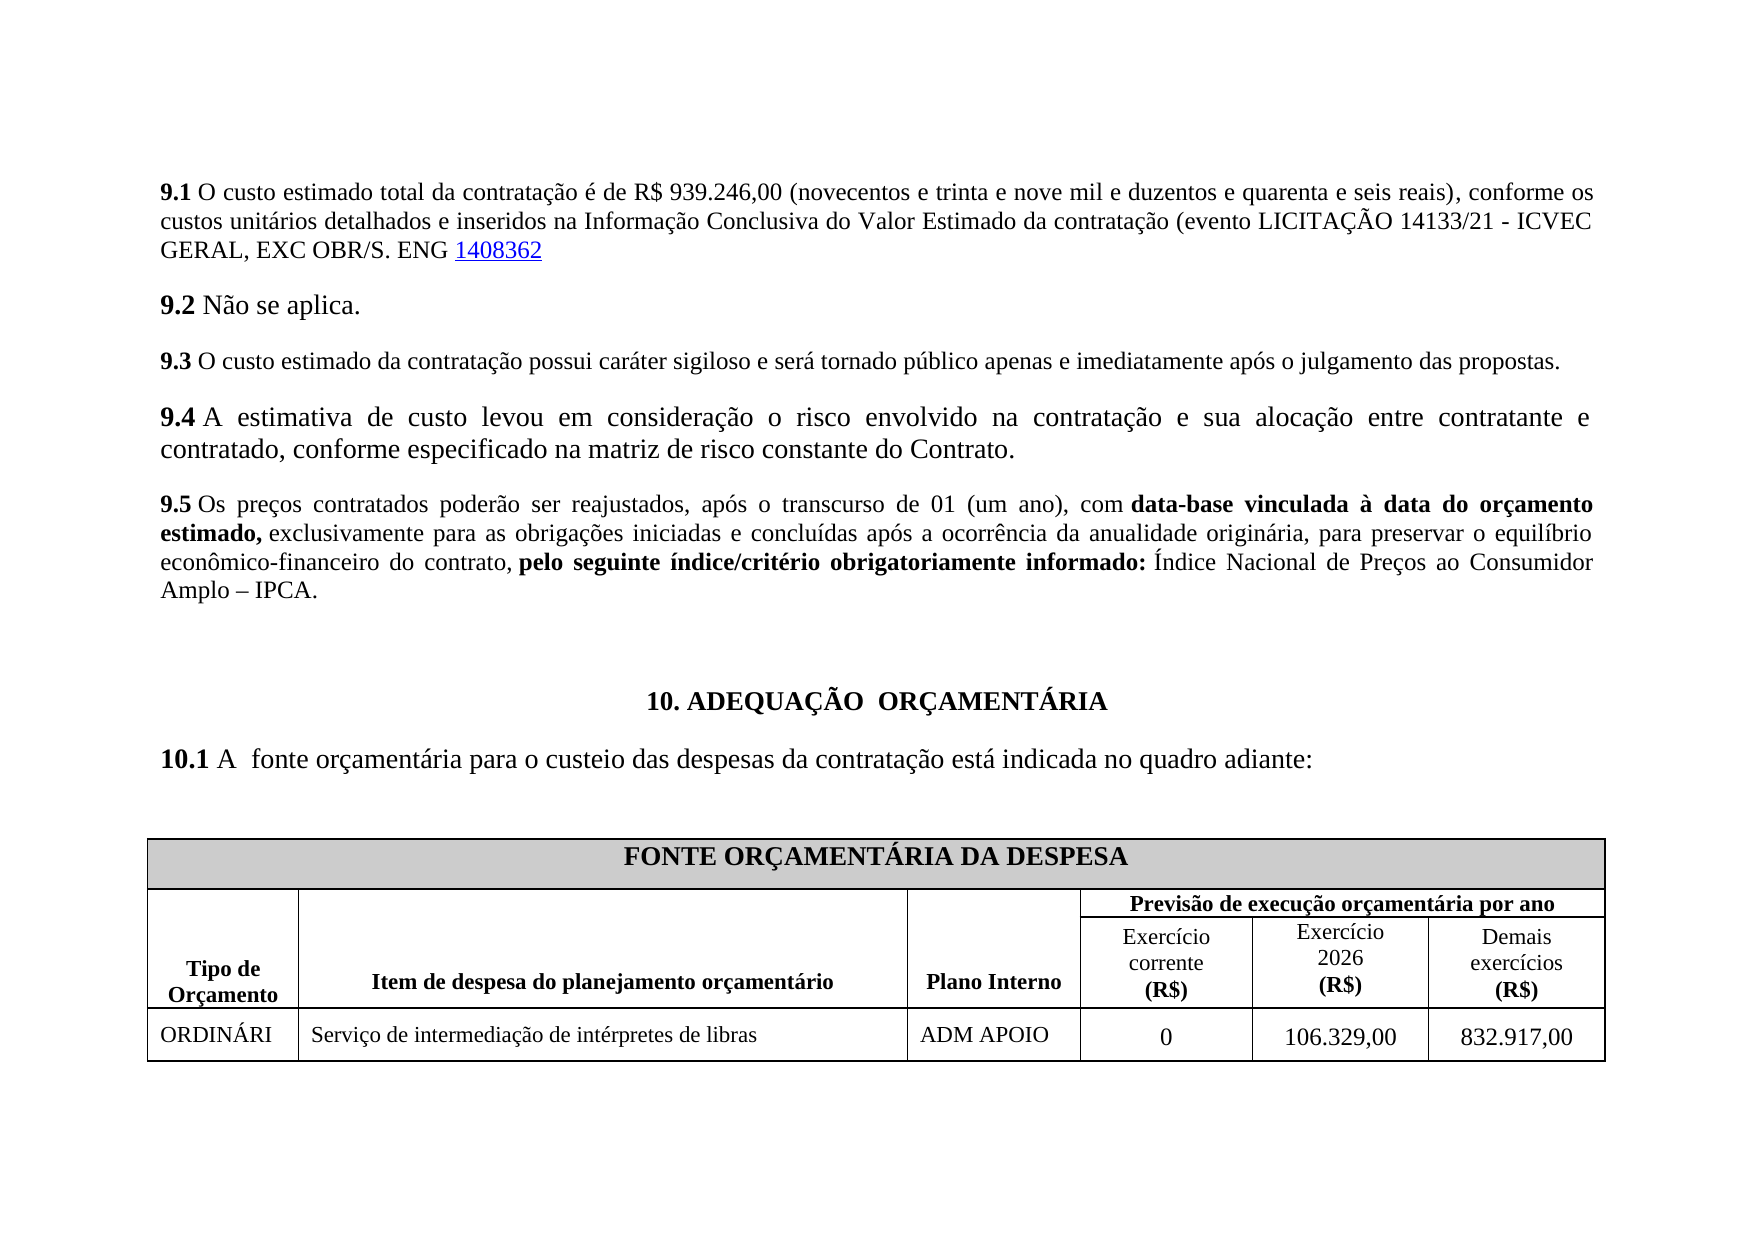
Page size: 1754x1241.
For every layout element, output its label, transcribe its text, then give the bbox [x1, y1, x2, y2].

table_cell 832.917,00 [1429, 1009, 1604, 1060]
text 9.2 Não se aplica. [160, 288, 1594, 321]
table_cell Exercício corrente (R$) [1081, 918, 1252, 1007]
table_cell Plano Interno [908, 890, 1080, 1007]
text 9.1 O custo estimado total da contratação é de R$ 939.246,00 (novecentos e trinta e nove mil e duzentos e quarenta e seis reais), conforme os custos unitários detalhados e inseridos na Informação Conclusiva do Valor Estimado da contratação (evento LICITAÇÃO 14133/21 - ICVEC GERAL, EXC OBR/S. ENG 1408362 [160, 177, 1594, 263]
table_cell ORDINÁRI [148, 1009, 298, 1060]
text 9.5 Os preços contratados poderão ser reajustados, após o transcurso de 01 (um ano), com data-base vinculada à data do orçamento estimado, exclusivamente para as obrigações iniciadas e concluídas após a ocorrência da anualidade originária, para preservar o equilíbrio econômico-financeiro do contrato, pelo seguinte índice/critério obrigatoriamente informado: Índice Nacional de Preços ao Consumidor Amplo – IPCA. [160, 489, 1594, 604]
table_cell ADM APOIO [908, 1009, 1080, 1060]
table_cell 106.329,00 [1253, 1009, 1428, 1060]
text 9.4 A estimativa de custo levou em consideração o risco envolvido na contratação e sua alocação entre contratante e contratado, conforme especificado na matriz de risco constante do Contrato. [160, 399, 1594, 464]
table_cell Demais exercícios (R$) [1429, 918, 1604, 1007]
text 9.3 O custo estimado da contratação possui caráter sigiloso e será tornado público apenas e imediatamente após o julgamento das propostas. [160, 346, 1594, 374]
table_cell Previsão de execução orçamentária por ano [1081, 890, 1604, 916]
table_cell Tipo de Orçamento [148, 890, 298, 1007]
text 10. ADEQUAÇÃO ORÇAMENTÁRIA [160, 686, 1594, 717]
table_cell Exercício 2026 (R$) [1253, 918, 1428, 1007]
table_cell Serviço de intermediação de intérpretes de libras [299, 1009, 907, 1060]
table_cell Item de despesa do planejamento orçamentário [299, 890, 907, 1007]
table_cell 0 [1081, 1009, 1252, 1060]
table_header FONTE ORÇAMENTÁRIA DA DESPESA [148, 840, 1604, 888]
text 10.1 A fonte orçamentária para o custeio das despesas da contratação está indicada no quadro adiante: [160, 742, 1594, 774]
